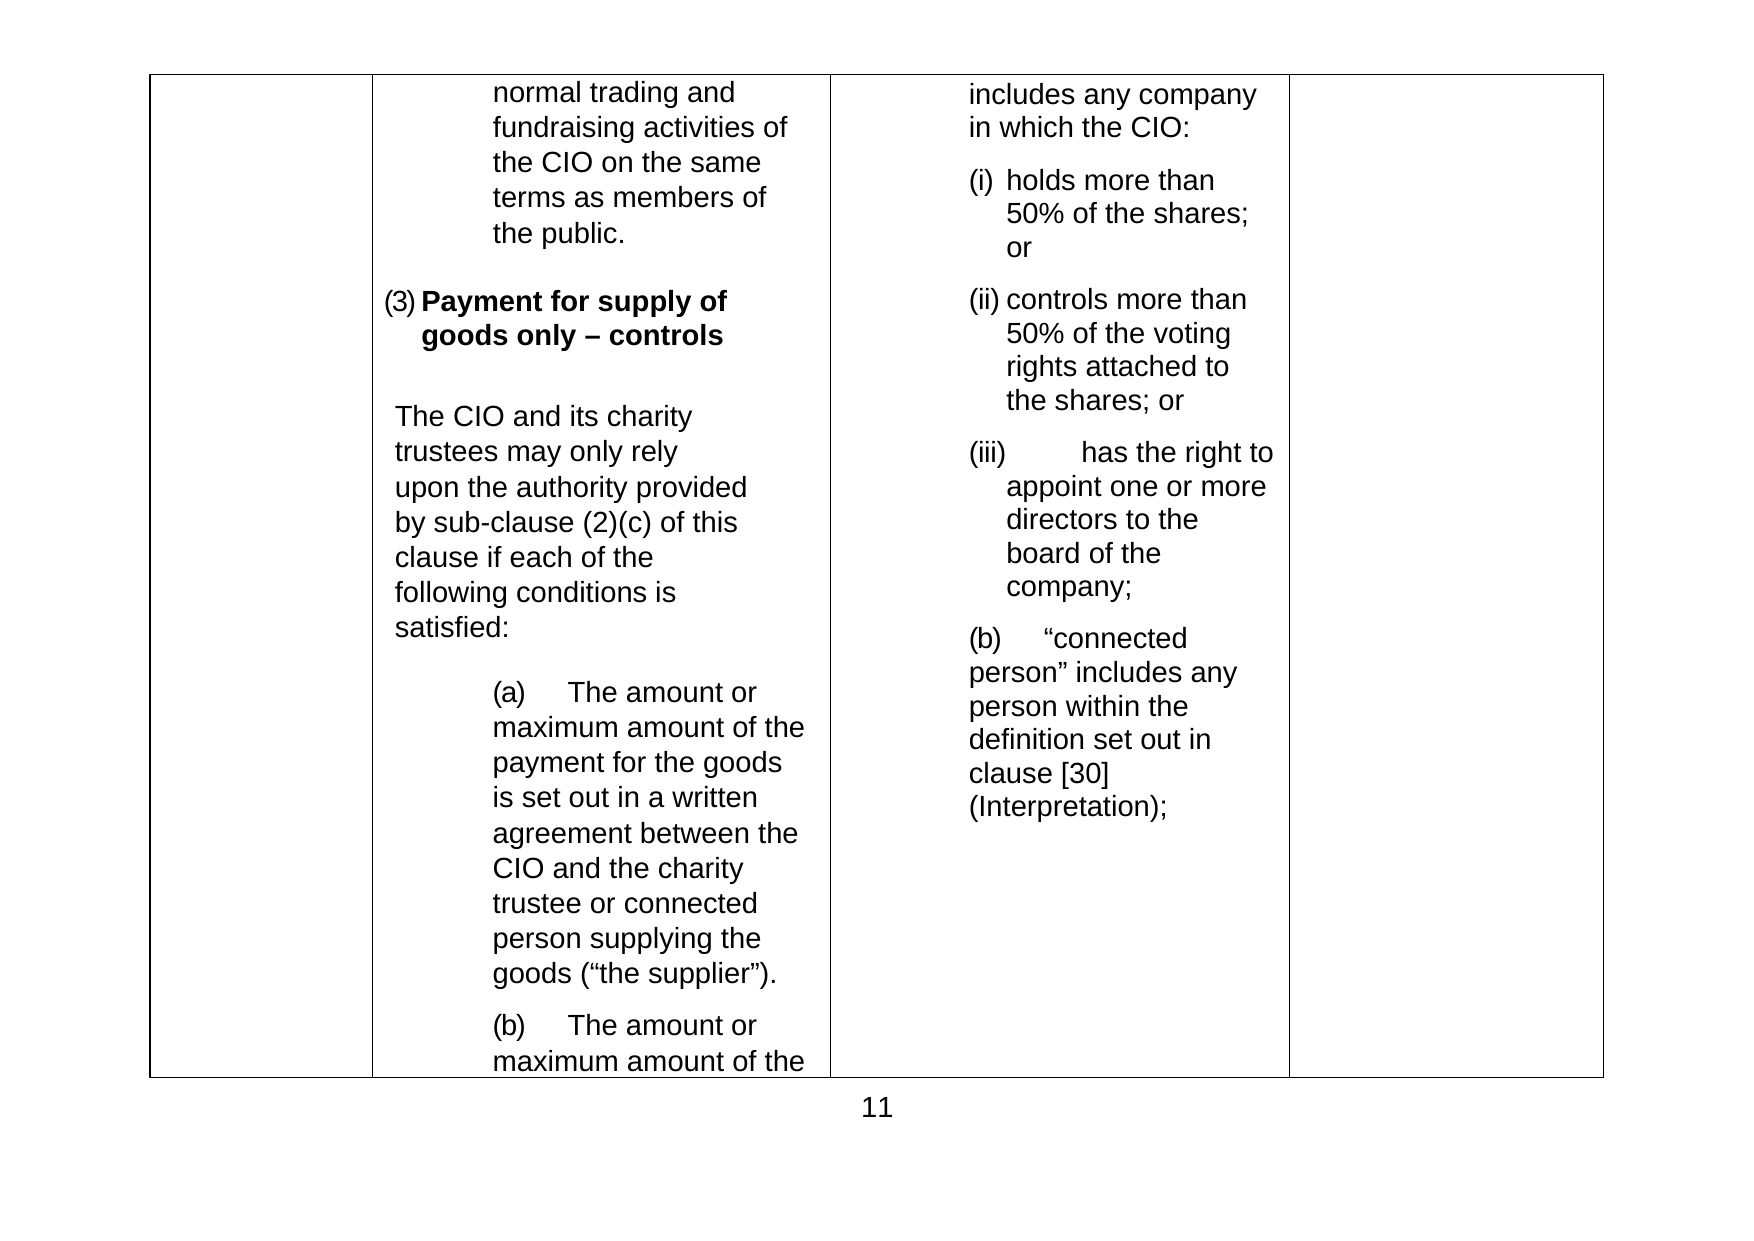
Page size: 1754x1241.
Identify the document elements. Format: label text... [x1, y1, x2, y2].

table_cell Benefits and payments to charity trustees and connected persons Scope and powers permitting trustees’ or connected persons’ benefits A charity trustee or connected person may receive a benefit from the CIO as a beneficiary of the CIO provided that a majority of the trustees do not benefit in this way. A charity trustee or connected person may enter into a contract for the supply of services, or of goods that are supplied in connection with the provision of services, to the CIO where that is permitted in accordance with, and subject to the conditions in, sections 185 to 188 of the Charities Act 2011. Subject to sub-clause (3) of this clause a charity trustee or connected person may provide the CIO with goods that are not supplied in connection with services provided to the CIO by the charity trustee or connected person. A charity trustee or connected person may receive interest on money lent to the CIO at a reasonable and proper rate which must be not more than the Bank of England bank rate (also known as the base rate). A charity trustee or connected person may receive rent for premises let by the trustee or connected person to the CIO. The amount of the rent and the other terms of the lease must be reasonable and proper. The charity trustee concerned must withdraw from any meeting at which such a proposal or the rent or other terms of the lease are under discussion. A charity trustee or connected person may take part in the normal trading and fundraising activities of the CIO on the same terms as members of the public. Payment for supply of goods only – controls The CIO and its charity trustees may only rely upon the authority provided by sub-clause (2)(c) of this clause if each of the following conditions is satisfied: The amount or maximum amount of the payment for the goods is set out in a written agreement between the CIO and the charity trustee or connected person supplying the goods (“the supplier”). The amount or maximum amount of the payment for the goods does not exceed what is reasonable in the circumstances for the supply of the goods in question. The other charity trustees are satisfied that it is in the best interests of the CIO to contract with the supplier rather than with someone who is not a charity trustee or connected person. In reaching that decision the charity trustees must balance the advantage of contracting with a charity trustee or connected person against the disadvantages of doing so. The supplier is absent from the part of any meeting at which there is discussion of the proposal to enter into a contract or arrangement with him or her or it with regard to the supply of goods to the CIO. The supplier does not vote on any such matter and is not to be counted when calculating whether a quorum of charity trustees is present at the meeting. The reason for their decision is recorded by the charity trustees in the minute book. A majority of the charity trustees then in office are not in receipt of remuneration or payments authorised by clause 6. In sub-clauses (2) and (3) of this clause: “the CIO” includes any company in which the CIO: holds more than 50% of the shares; or controls more than 50% of the voting rights attached to the shares; or has the right to appoint one or more directors to the board of the company; “connected person” includes any person within the definition set out in clause [30] (Interpretation); [373, 75, 830, 1077]
table_cell Benefits and payments to charity trustees and connected persons (2) Scope and powers permitting trustees’ or connected persons’ benefits A charity trustee or connected person may receive a benefit from the CIO as a beneficiary of the CIO provided that a majority of the trustees do not benefit in this way. A charity trustee or connected person may enter into a contract for the supply of services and/or goods to the CIO where that is permitted in accordance with, and subject to the conditions in, sections 185 to 188 of the Charities Act 2011. A charity trustee or connected person may receive interest on money lent to the CIO at a reasonable and proper rate which must be not more than the Bank of England bank rate (also known as the base rate). A charity trustee or connected person may receive rent for premises let by the trustee or connected person to the CIO. The amount of the rent and the other terms of the lease must be reasonable and proper. The charity trustee concerned must withdraw from any meeting at which such a proposal or the rent or other terms of the lease are under discussion. A charity trustee or connected person may take part in the normal trading and fundraising activities of the CIO on the same terms as members of the public. (3) [Foundation CIO model constitution: In sub-clause (2) of this clause] [Association CIO model constitution: In clauses 5 and 6]: “the CIO” includes any company in which the CIO: holds more than 50% of the shares; or controls more than 50% of the voting rights attached to the shares; or has the right to appoint one or more directors to the board of the company; “connected person” includes any person within the definition set out in clause [30] (Interpretation); [831, 75, 1289, 1077]
table_cell [1290, 75, 1603, 1077]
table_cell [151, 75, 372, 1077]
